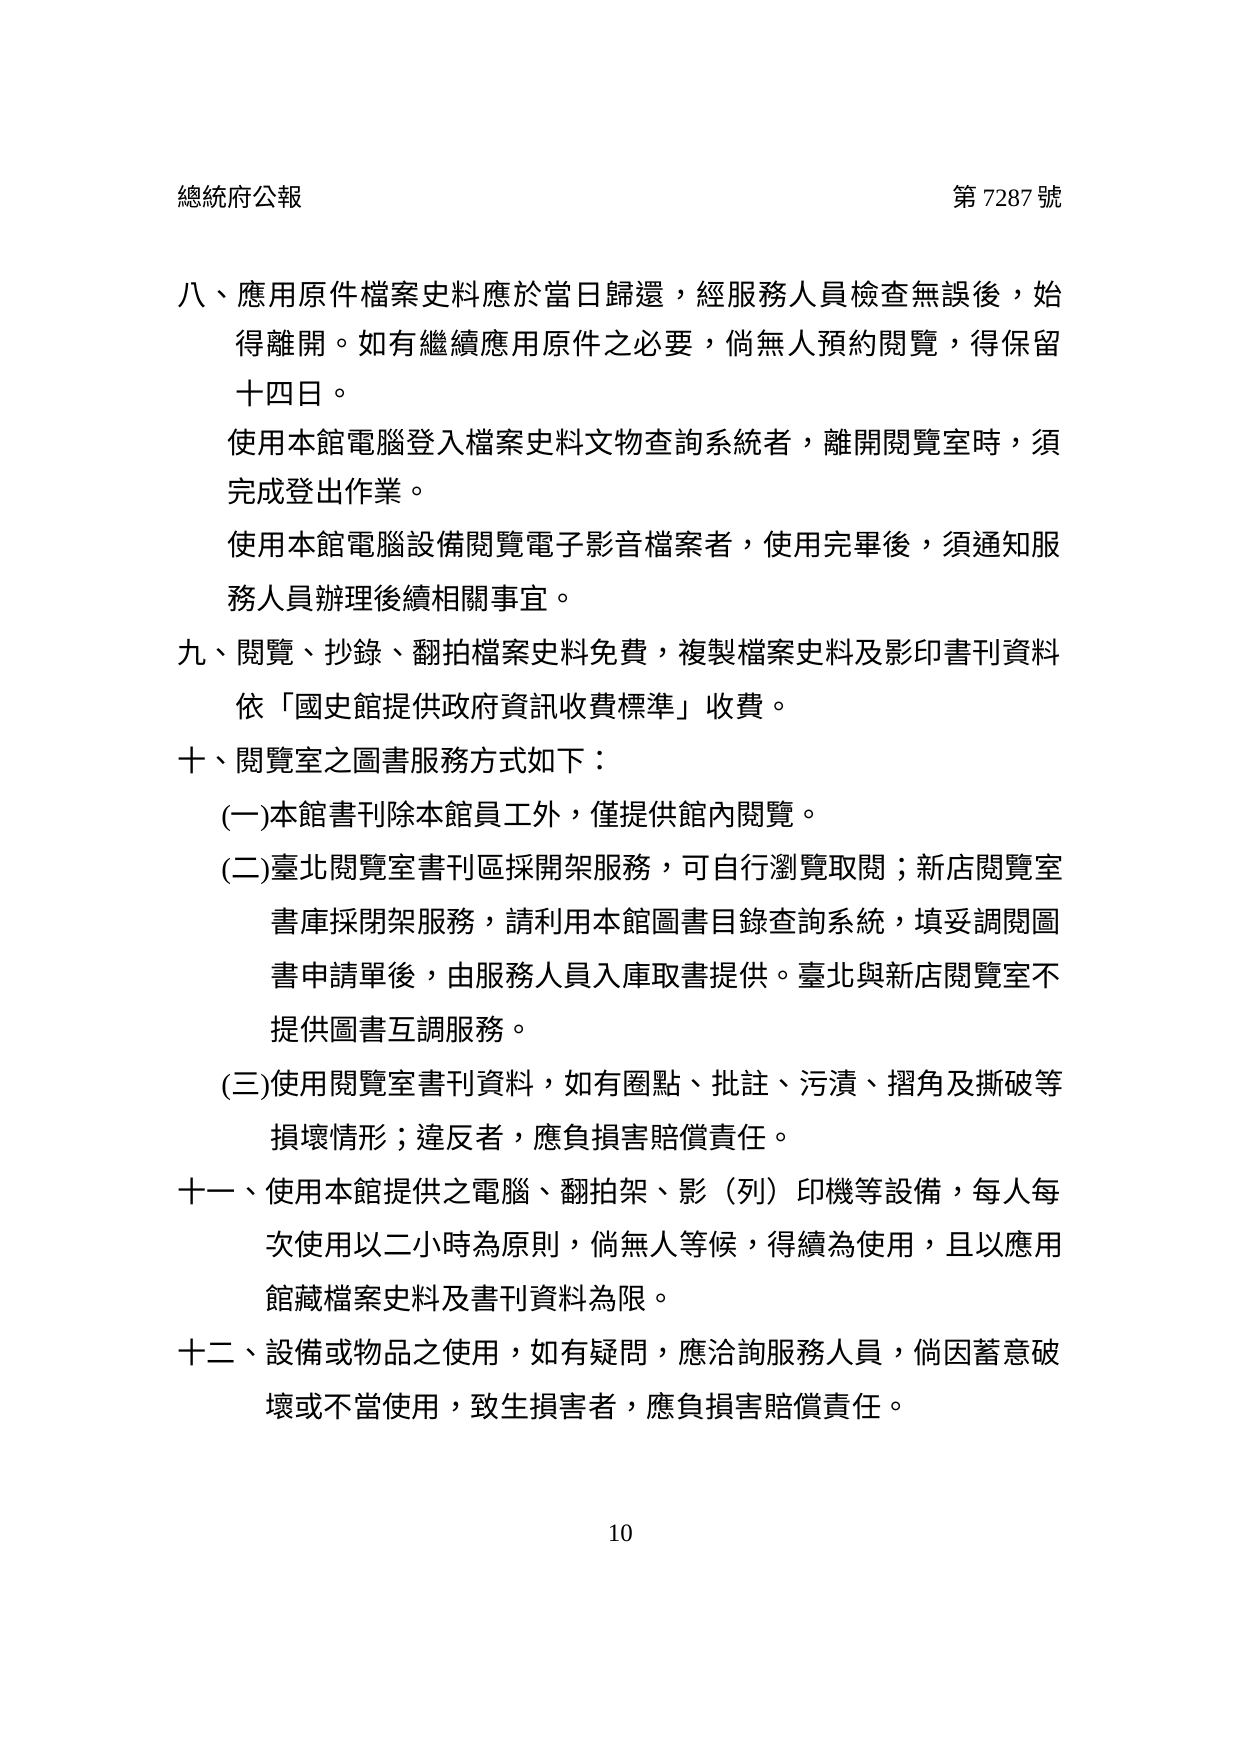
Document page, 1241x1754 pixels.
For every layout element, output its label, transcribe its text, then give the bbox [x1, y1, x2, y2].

text 使用本館電腦登入檔案史料文物查詢系統者，離開閱覽室時，須完成登出作業。 [227, 414, 1063, 513]
text 使用本館電腦設備閱覽電子影音檔案者，使用完畢後，須通知服務人員辦理後續相關事宜。 [227, 513, 1063, 620]
text 九、閱覽、抄錄、翻拍檔案史料免費，複製檔案史料及影印書刊資料依「國史館提供政府資訊收費標準」收費。 [177, 620, 1063, 728]
text (三)使用閱覽室書刊資料，如有圈點、批註、污漬、摺角及撕破等損壞情形；違反者，應負損害賠償責任。 [221, 1051, 1063, 1159]
text 八、應用原件檔案史料應於當日歸還，經服務人員檢查無誤後，始得離開。如有繼續應用原件之必要，倘無人預約閱覽，得保留十四日。 [177, 266, 1063, 414]
text 十二、設備或物品之使用，如有疑問，應洽詢服務人員，倘因蓄意破壞或不當使用，致生損害者，應負損害賠償責任。 [177, 1321, 1063, 1428]
text (二)臺北閱覽室書刊區採開架服務，可自行瀏覽取閱；新店閱覽室書庫採閉架服務，請利用本館圖書目錄查詢系統，填妥調閱圖書申請單後，由服務人員入庫取書提供。臺北與新店閱覽室不提供圖書互調服務。 [221, 836, 1063, 1051]
text 十、閱覽室之圖書服務方式如下： [177, 728, 1063, 782]
text (一)本館書刊除本館員工外，僅提供館內閱覽。 [221, 782, 1063, 836]
text 十一、使用本館提供之電腦、翻拍架、影（列）印機等設備，每人每次使用以二小時為原則，倘無人等候，得續為使用，且以應用館藏檔案史料及書刊資料為限。 [177, 1159, 1063, 1321]
